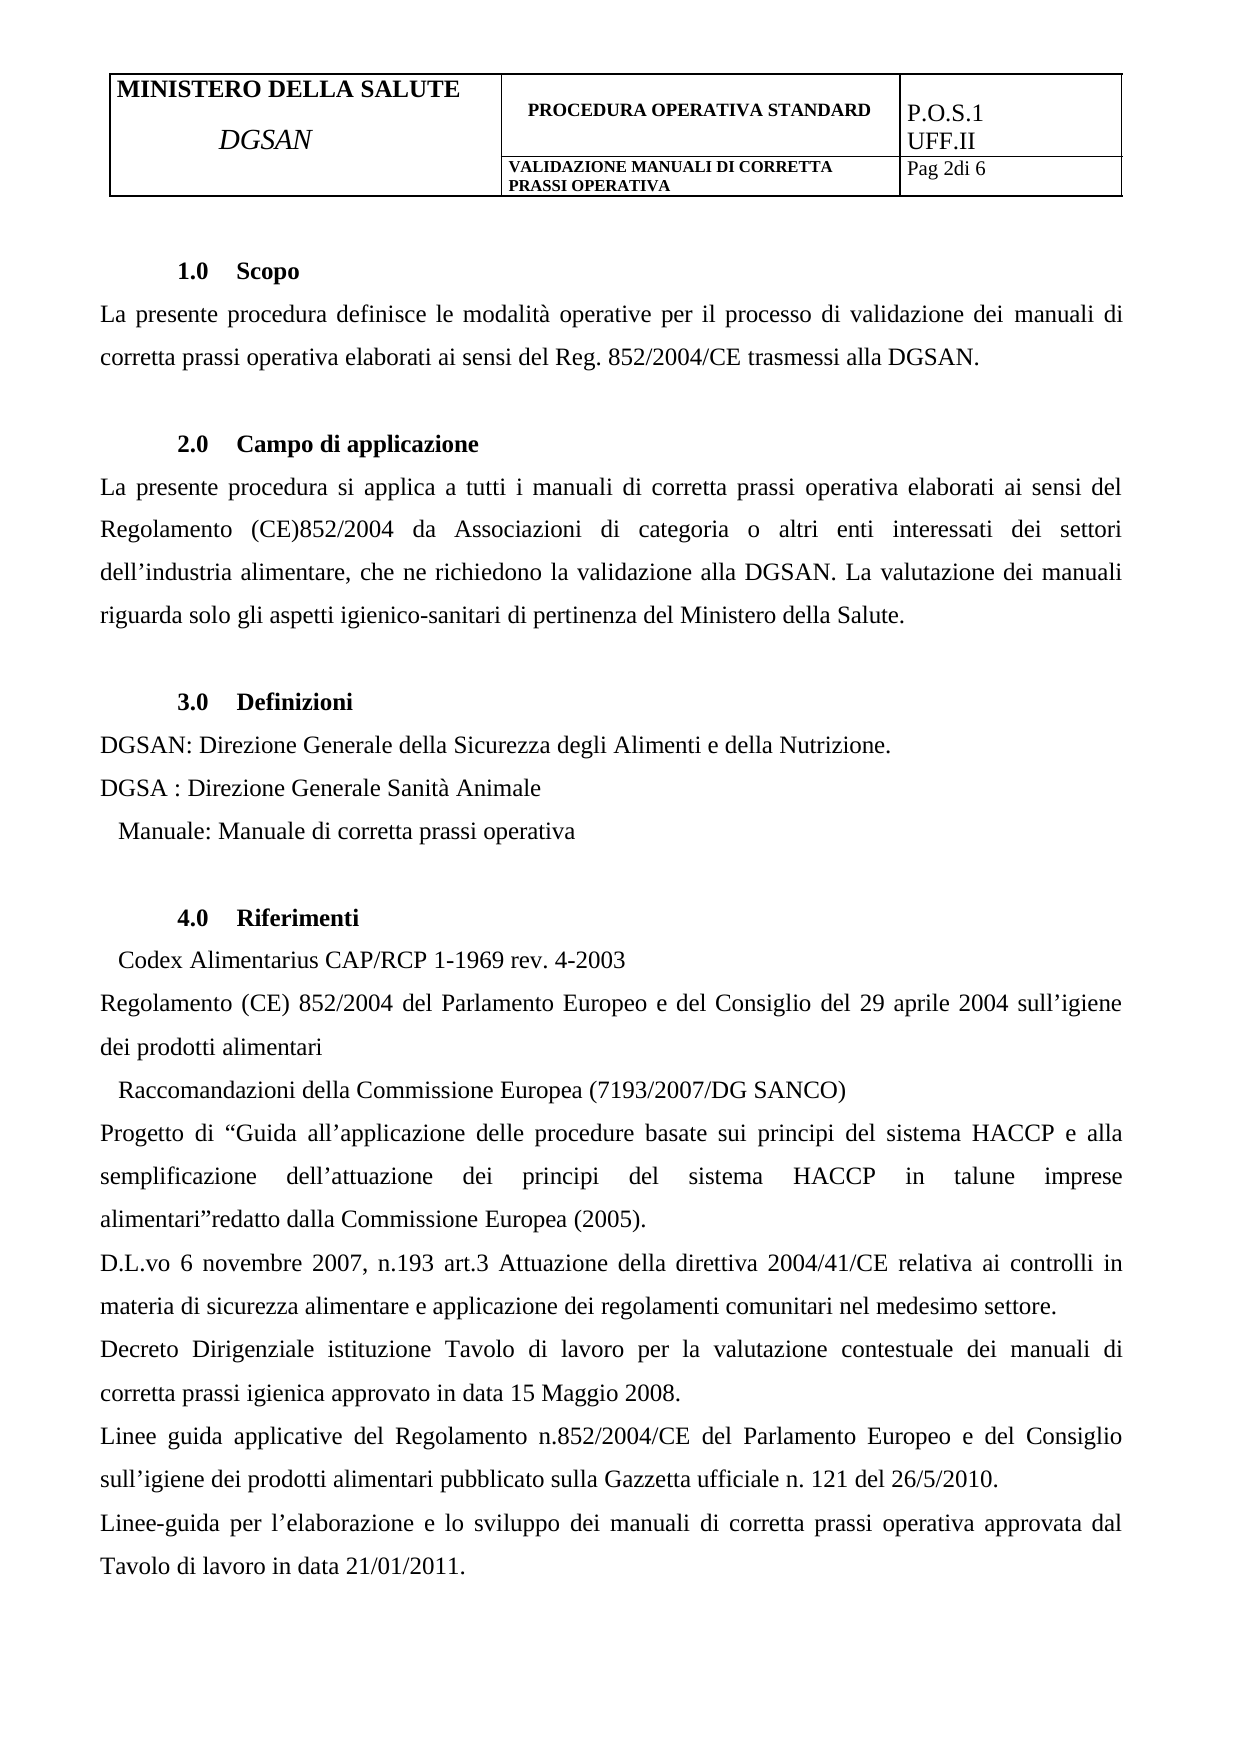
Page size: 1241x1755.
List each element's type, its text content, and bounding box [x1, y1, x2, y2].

text Regolamento (CE) 852/2004 del Parlamento Europeo e del Consiglio del 29 aprile 2004 sull’igiene dei prodotti alimentari [100, 988, 1123, 1060]
subtitle 2.0 Campo di applicazione [177, 429, 1134, 458]
subtitle 4.0 Riferimenti [177, 903, 1134, 931]
text D.L.vo 6 novembre 2007, n.193 art.3 Attuazione della direttiva 2004/41/CE relativa ai controlli in materia di sicurezza alimentare e applicazione dei regolamenti comunitari nel medesimo settore. [100, 1248, 1123, 1320]
table_cell Pag 2di 6 [901, 157, 1121, 195]
text DGSAN: Direzione Generale della Sicurezza degli Alimenti e della Nutrizione. DGSA : Direzione Generale Sanità Animale [100, 730, 914, 801]
table_header P.O.S.1 UFF.II [901, 75, 1121, 156]
text Codex Alimentarius CAP/RCP 1-1969 rev. 4-2003 [118, 945, 1134, 974]
table_cell VALIDAZIONE MANUALI DI CORRETTA PRASSI OPERATIVA [502, 157, 899, 195]
text La presente procedura si applica a tutti i manuali di corretta prassi operativa elaborati ai sensi del Regolamento (CE)852/2004 da Associazioni di categoria o altri enti interessati dei settori dell’industria alimentare, che ne richiedono la validazione alla DGSAN. La valutazione dei manuali riguarda solo gli aspetti igienico-sanitari di pertinenza del Ministero della Salute. [100, 472, 1123, 629]
text Manuale: Manuale di corretta prassi operativa [118, 816, 1134, 845]
text Linee-guida per l’elaborazione e lo sviluppo dei manuali di corretta prassi operativa approvata dal Tavolo di lavoro in data 21/01/2011. [100, 1508, 1122, 1579]
table_header PROCEDURA OPERATIVA STANDARD [502, 75, 899, 156]
text Decreto Dirigenziale istituzione Tavolo di lavoro per la valutazione contestuale dei manuali di corretta prassi igienica approvato in data 15 Maggio 2008. [100, 1334, 1123, 1406]
text Raccomandazioni della Commissione Europea (7193/2007/DG SANCO) [118, 1075, 1134, 1104]
table_header MINISTERO DELLA SALUTE DGSAN [111, 75, 501, 195]
subtitle 3.0 Definizioni [177, 687, 1134, 716]
text La presente procedura definisce le modalità operative per il processo di validazione dei manuali di corretta prassi operativa elaborati ai sensi del Reg. 852/2004/CE trasmessi alla DGSAN. [100, 299, 1123, 371]
subtitle 1.0 Scopo [177, 256, 1134, 285]
text Progetto di “Guida all’applicazione delle procedure basate sui principi del sistema HACCP e alla semplificazione dell’attuazione dei principi del sistema HACCP in talune imprese alimentari”redatto dalla Commissione Europea (2005). [100, 1118, 1123, 1233]
text Linee guida applicative del Regolamento n.852/2004/CE del Parlamento Europeo e del Consiglio sull’igiene dei prodotti alimentari pubblicato sulla Gazzetta ufficiale n. 121 del 26/5/2010. [100, 1421, 1122, 1493]
